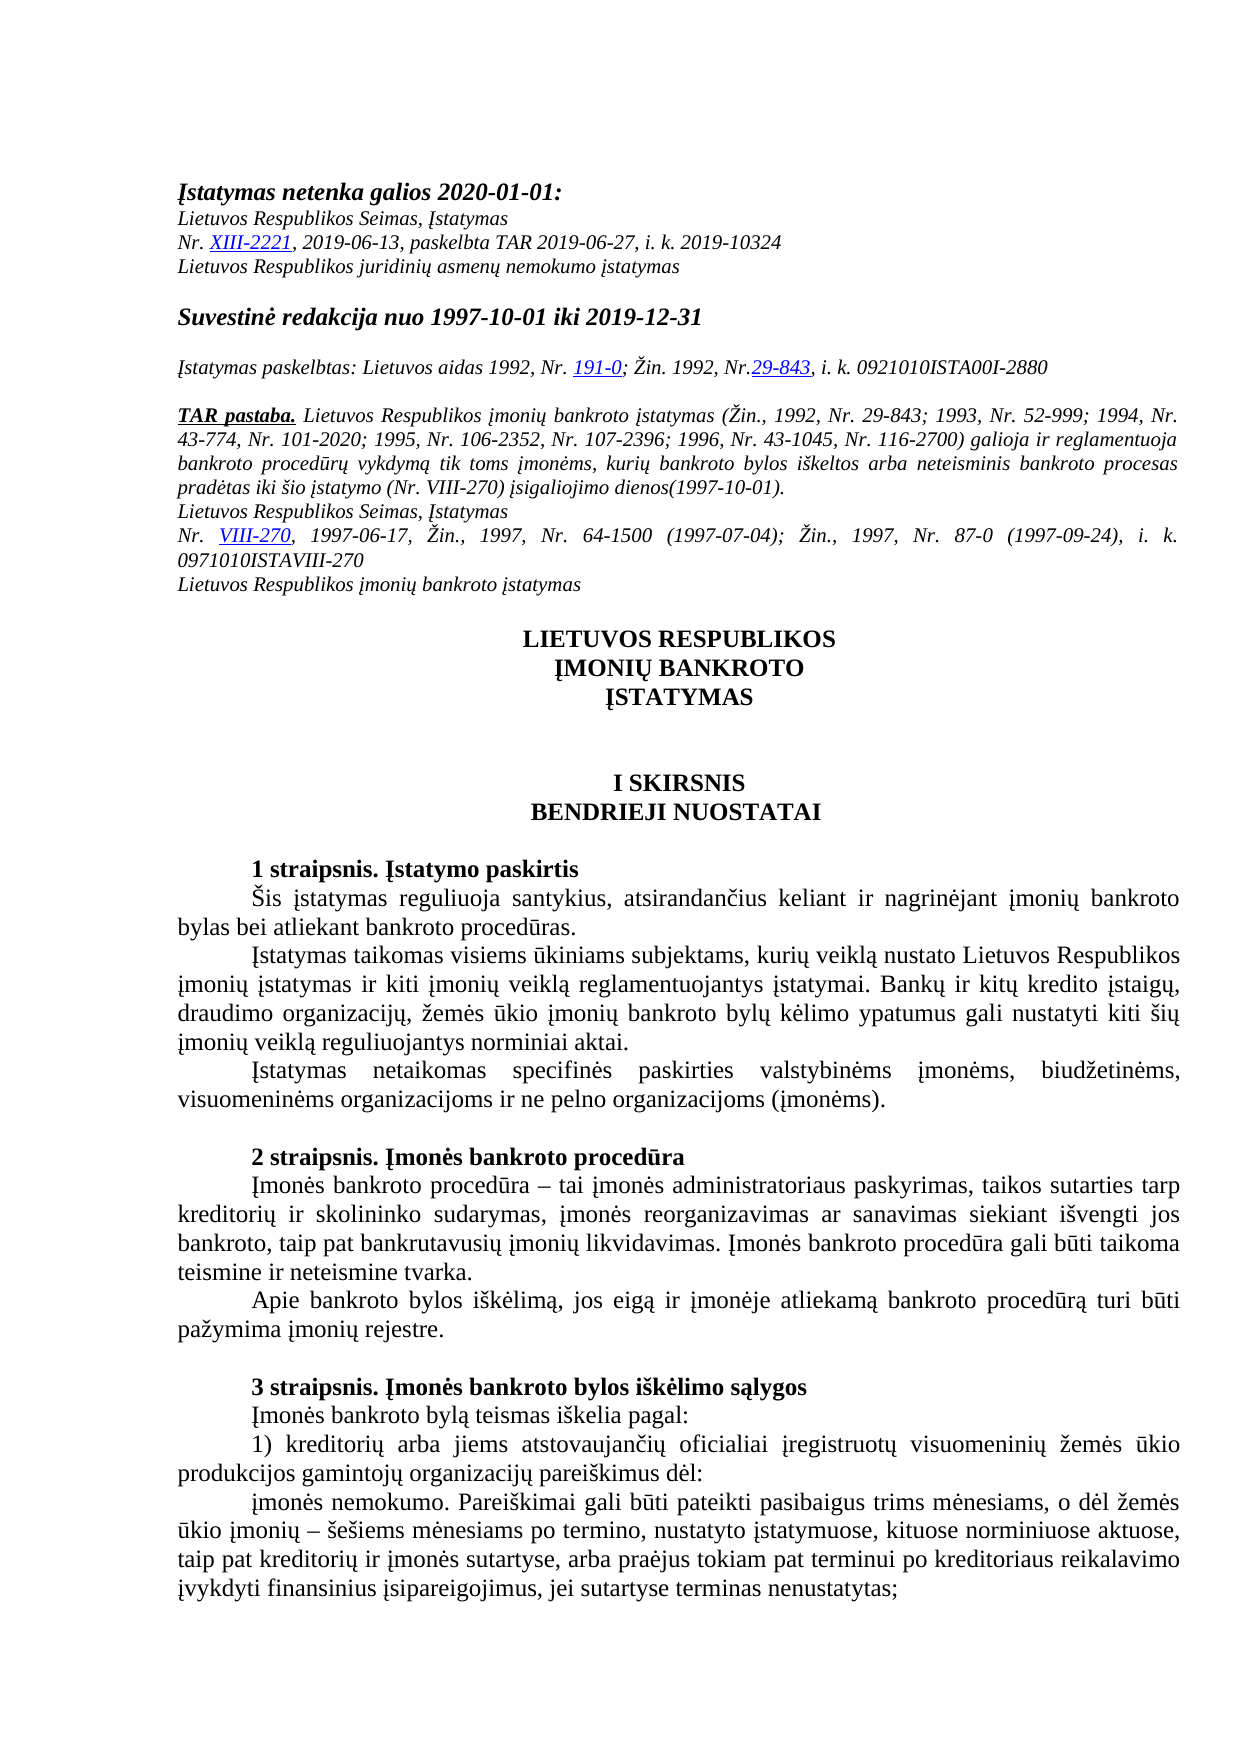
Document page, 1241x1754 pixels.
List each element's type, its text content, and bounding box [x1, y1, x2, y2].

text 1) kreditorių arba jiems atstovaujančių oficialiai įregistruotų visuomeninių žemės ūkio produkcijos gamintojų organizacijų pareiškimus dėl: [177, 1429, 1181, 1487]
text Įmonės bankroto procedūra – tai įmonės administratoriaus paskyrimas, taikos sutarties tarp kreditorių ir skolininko sudarymas, įmonės reorganizavimas ar sanavimas siekiant išvengti jos bankroto, taip pat bankrutavusių įmonių likvidavimas. Įmonės bankroto procedūra gali būti taikoma teismine ir neteismine tvarka. [177, 1171, 1181, 1286]
text Įstatymas paskelbtas: Lietuvos aidas 1992, Nr. 191-0; Žin. 1992, Nr.29-843, i. k. 0921010ISTA00I-2880 [177, 355, 1181, 379]
text Lietuvos Respublikos įmonių bankroto įstatymas [177, 572, 1181, 596]
text Lietuvos Respublikos juridinių asmenų nemokumo įstatymas [177, 254, 1181, 278]
text Įmonės bankroto bylą teismas iškelia pagal: [177, 1401, 1181, 1429]
text 2 straipsnis. Įmonės bankroto procedūra [177, 1142, 1181, 1171]
text Šis įstatymas reguliuoja santykius, atsirandančius keliant ir nagrinėjant įmonių bankroto bylas bei atliekant bankroto procedūras. [177, 883, 1181, 941]
text Lietuvos Respublikos Seimas, Įstatymas [177, 206, 1181, 230]
text 1 straipsnis. Įstatymo paskirtis [177, 854, 1181, 883]
text TAR pastaba. Lietuvos Respublikos įmonių bankroto įstatymas (Žin., 1992, Nr. 29-843; 1993, Nr. 52-999; 1994, Nr. 43-774, Nr. 101-2020; 1995, Nr. 106-2352, Nr. 107-2396; 1996, Nr. 43-1045, Nr. 116-2700) galioja ir reglamentuoja bankroto procedūrų vykdymą tik toms įmonėms, kurių bankroto bylos iškeltos arba neteisminis bankroto procesas pradėtas iki šio įstatymo (Nr. VIII-270) įsigaliojimo dienos(1997-10-01). [177, 403, 1181, 499]
text Nr. XIII-2221, 2019-06-13, paskelbta TAR 2019-06-27, i. k. 2019-10324 [177, 230, 1181, 254]
text Įstatymas netaikomas specifinės paskirties valstybinėms įmonėms, biudžetinėms, visuomeninėms organizacijoms ir ne pelno organizacijoms (įmonėms). [177, 1056, 1181, 1113]
text LIETUVOS RESPUBLIKOS ĮMONIŲ BANKROTO ĮSTATYMAS [177, 624, 1181, 711]
text Įstatymas taikomas visiems ūkiniams subjektams, kurių veiklą nustato Lietuvos Respublikos įmonių įstatymas ir kiti įmonių veiklą reglamentuojantys įstatymai. Bankų ir kitų kredito įstaigų, draudimo organizacijų, žemės ūkio įmonių bankroto bylų kėlimo ypatumus gali nustatyti kiti šių įmonių veiklą reguliuojantys norminiai aktai. [177, 941, 1181, 1056]
text Lietuvos Respublikos Seimas, Įstatymas [177, 499, 1181, 523]
text I SKIRSNIS [177, 768, 1181, 797]
text Nr. VIII-270, 1997-06-17, Žin., 1997, Nr. 64-1500 (1997-07-04); Žin., 1997, Nr. 87-0 (1997-09-24), i. k. 0971010ISTAVIII-270 [177, 523, 1181, 572]
text 3 straipsnis. Įmonės bankroto bylos iškėlimo sąlygos [177, 1372, 1181, 1401]
text įmonės nemokumo. Pareiškimai gali būti pateikti pasibaigus trims mėnesiams, o dėl žemės ūkio įmonių – šešiems mėnesiams po termino, nustatyto įstatymuose, kituose norminiuose aktuose, taip pat kreditorių ir įmonės sutartyse, arba praėjus tokiam pat terminui po kreditoriaus reikalavimo įvykdyti finansinius įsipareigojimus, jei sutartyse terminas nenustatytas; [177, 1487, 1181, 1602]
text Įstatymas netenka galios 2020-01-01: [177, 177, 1181, 206]
text Apie bankroto bylos iškėlimą, jos eigą ir įmonėje atliekamą bankroto procedūrą turi būti pažymima įmonių rejestre. [177, 1286, 1181, 1343]
text BENDRIEJI NUOSTATAI [177, 797, 1181, 826]
text Suvestinė redakcija nuo 1997-10-01 iki 2019-12-31 [177, 302, 1181, 331]
